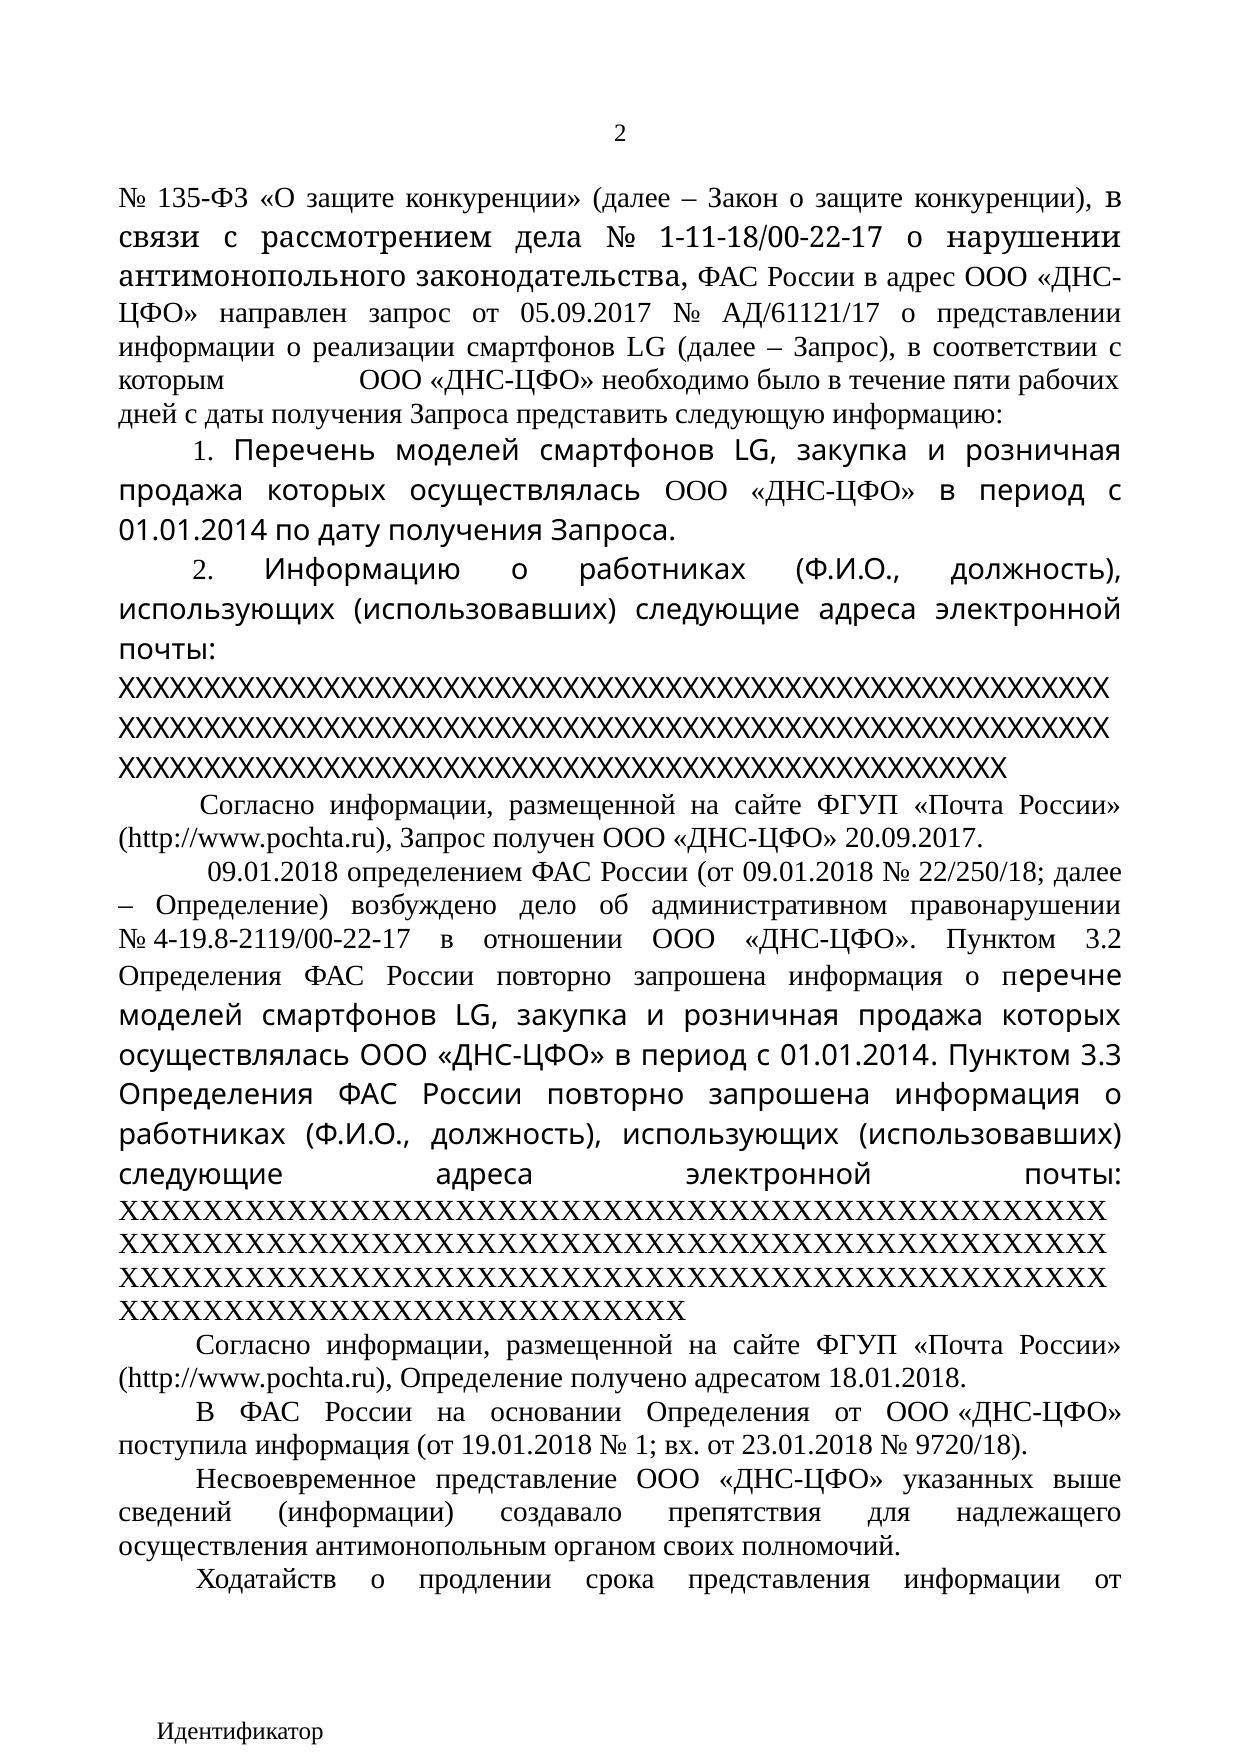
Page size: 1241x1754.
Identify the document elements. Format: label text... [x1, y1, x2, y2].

text 09.01.2018 определением ФАС России (от 09.01.2018 № 22/250/18; далее – Определение) возбуждено дело об административном правонарушении № 4-19.8-2119/00-22-17 в отношении ООО «ДНС-ЦФО». Пунктом 3.2 Определения ФАС России повторно запрошена информация о перечне моделей смартфонов LG, закупка и розничная продажа которых осуществлялась ООО «ДНС-ЦФО» в период с 01.01.2014. Пунктом 3.3 Определения ФАС России повторно запрошена информация о работниках (Ф.И.О., должность), использующих (использовавших) следующие адреса электронной почты: XXXXXXXXXXXXXXXXXXXXXXXXXXXXXXXXXXXXXXXXXXXXXXXXXXXXXXXXXXXXXXXXXXXXXXXXXXXXXXXXXXXXXXXXXXXXXXXXXXXXXXXXXXXXXXXXXXXXXXXXXXXXXXXXXXXXXXXXXXXXXXXXXXXXXXXXXXXXXXXXXXXXXXXX [118, 854, 1122, 1327]
text № 135-ФЗ «О защите конкуренции» (далее – Закон о защите конкуренции), в связи с рассмотрением дела № 1-11-18/00-22-17 о нарушении антимонопольного законодательства, ФАС России в адрес ООО «ДНС-ЦФО» направлен запрос от 05.09.2017 № АД/61121/17 о представлении информации о реализации смартфонов LG (далее – Запрос), в соответствии с которым ООО «ДНС-ЦФО» необходимо было в течение пяти рабочих дней с даты получения Запроса представить следующую информацию: [118, 176, 1122, 429]
text 2. Информацию о работниках (Ф.И.О., должность), использующих (использовавших) следующие адреса электронной почты: XXXXXXXXXXXXXXXXXXXXXXXXXXXXXXXXXXXXXXXXXXXXXXXXXXXXXXXXXXXXXXXXXXXXXXXXXXXXXXXXXXXXXXXXXXXXXXXXXXXXXXXXXXXXXXXXXXXXXXXXXXXXXXXXXXXXXXXXXXXXXXXXXXXXXXXXXXXXXXXXXXXXXXXX [118, 549, 1122, 787]
text В ФАС России на основании Определения от ООО «ДНС-ЦФО» поступила информация (от 19.01.2018 № 1; вх. от 23.01.2018 № 9720/18). [118, 1394, 1122, 1461]
text Согласно информации, размещенной на сайте ФГУП «Почта России» (http://www.pochta.ru), Запрос получен ООО «ДНС-ЦФО» 20.09.2017. [118, 787, 1122, 854]
text 1. Перечень моделей смартфонов LG, закупка и розничная продажа которых осуществлялась ООО «ДНС-ЦФО» в период с 01.01.2014 по дату получения Запроса. [118, 429, 1122, 549]
text Согласно информации, размещенной на сайте ФГУП «Почта России» (http://www.pochta.ru), Определение получено адресатом 18.01.2018. [118, 1327, 1122, 1394]
text Несвоевременное представление ООО «ДНС-ЦФО» указанных выше сведений (информации) создавало препятствия для надлежащего осуществления антимонопольным органом своих полномочий. [118, 1461, 1122, 1562]
text Ходатайств о продлении срока представления информации от [118, 1562, 1122, 1595]
